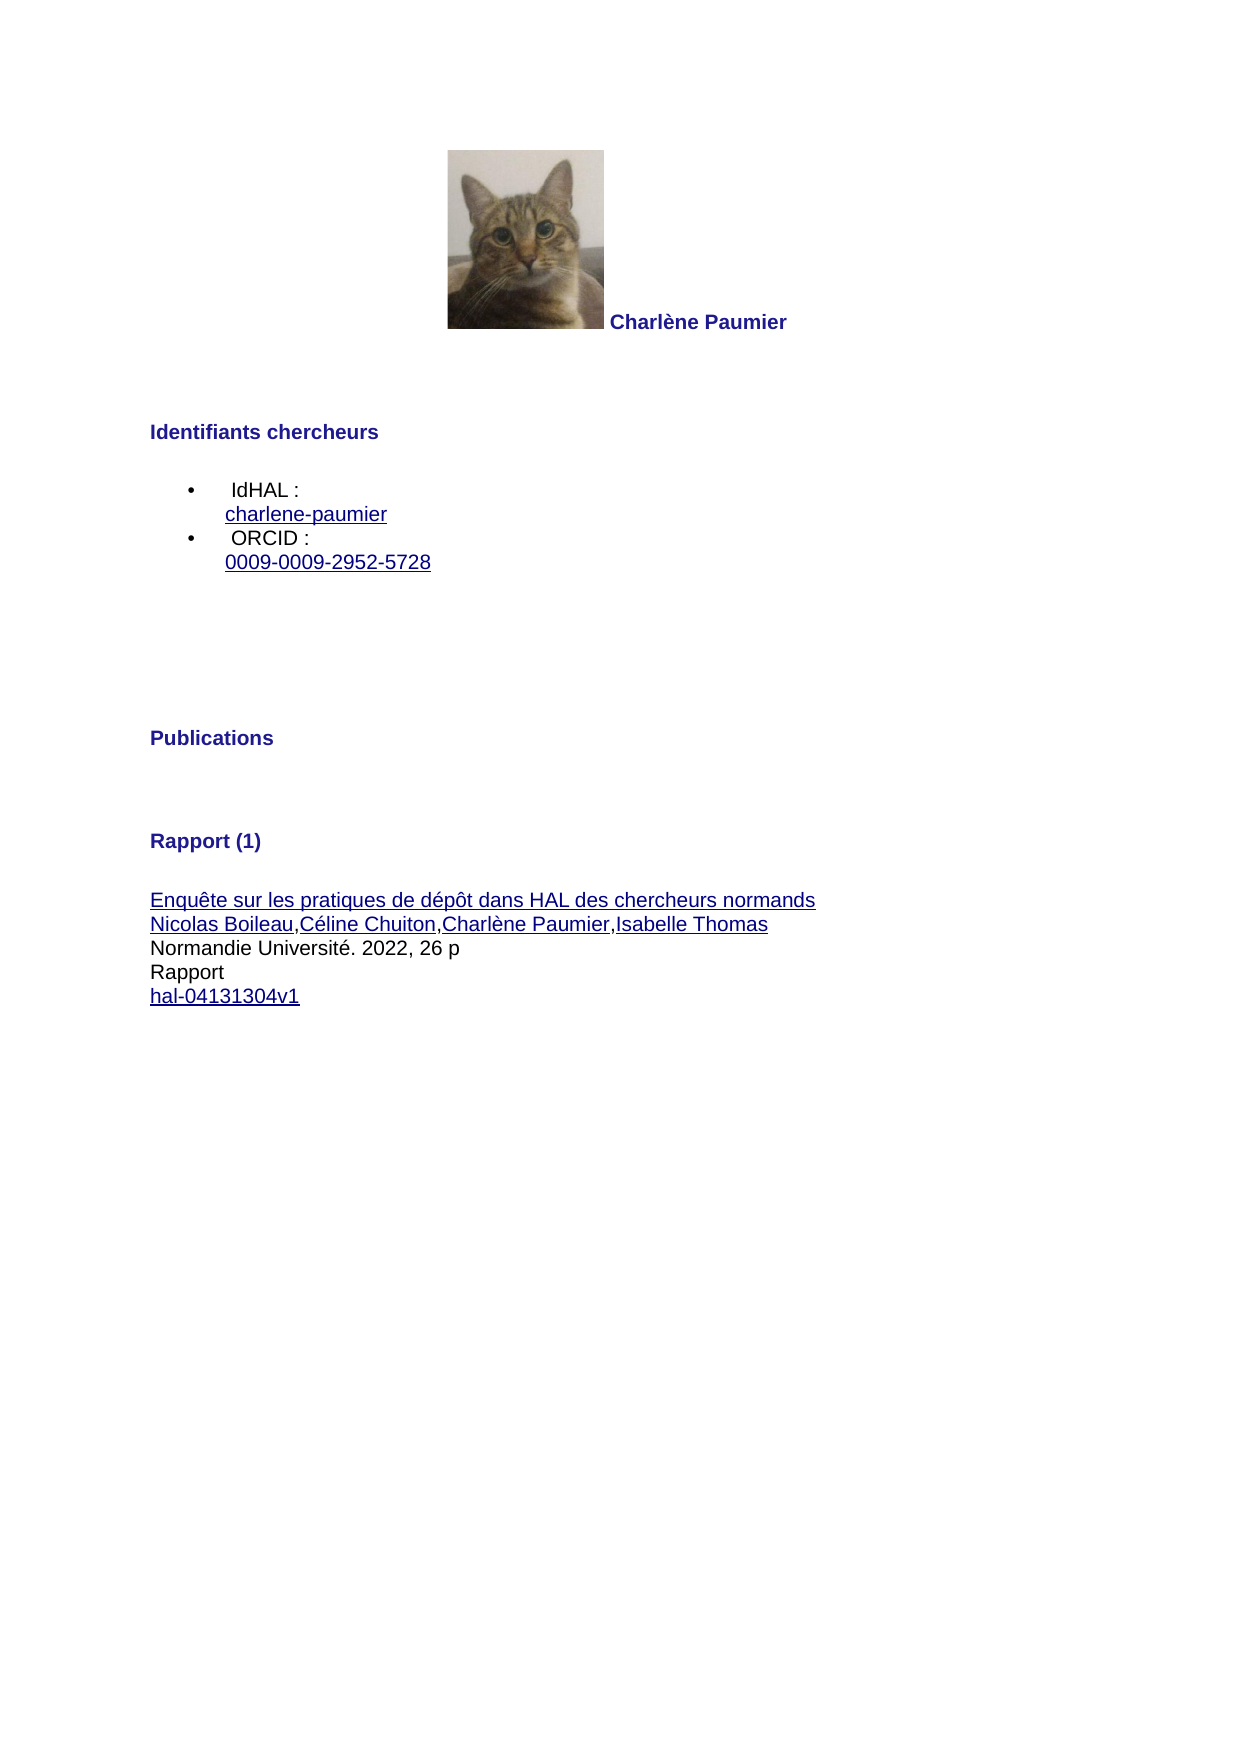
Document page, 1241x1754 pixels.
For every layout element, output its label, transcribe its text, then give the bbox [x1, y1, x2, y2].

subtitle Identifiants chercheurs [150, 420, 1090, 444]
list 0009-0009-2952-5728 [187, 550, 1090, 574]
subtitle Publications [150, 726, 1090, 750]
list ORCID : [187, 526, 1090, 550]
subtitle Charlène Paumier [150, 150, 1090, 333]
subtitle Rapport (1) [150, 829, 1090, 853]
list IdHAL : [187, 478, 1090, 502]
table_header Enquête sur les pratiques de dépôt dans HAL des chercheurs normands Nicolas Boileau,Céline Chuiton,Charlène Paumier,Isabelle Thomas Normandie Université. 2022, 26 p Rapport hal-04131304v1 [150, 888, 1090, 1007]
picture [447, 150, 604, 329]
list charlene-paumier [187, 502, 1090, 526]
